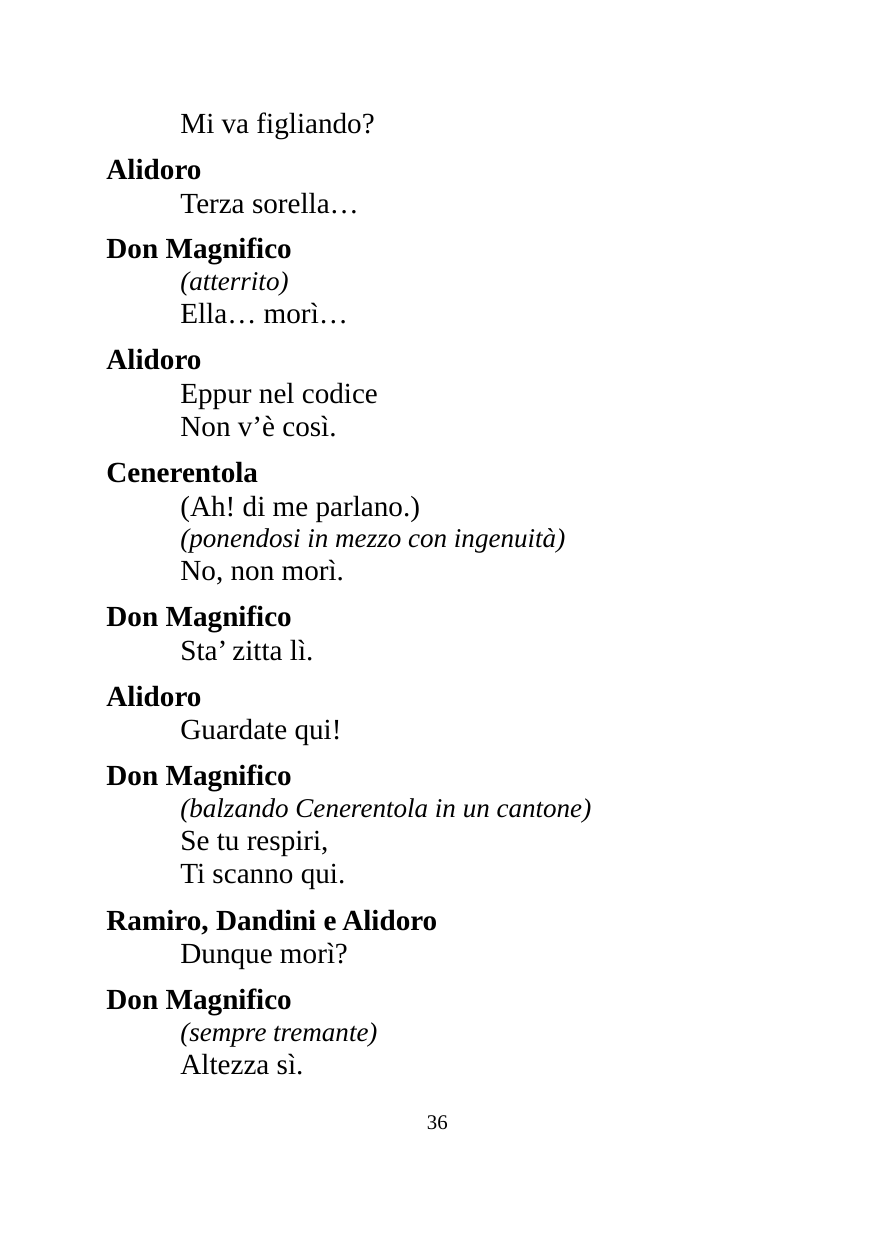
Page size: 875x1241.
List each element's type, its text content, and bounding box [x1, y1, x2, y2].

text (sempre tremante) Altezza sì. [180, 1016, 768, 1080]
text Mi va figliando? [180, 106, 768, 140]
text Alidoro [106, 679, 768, 712]
text Alidoro [106, 342, 768, 376]
text Don Magnifico [106, 232, 768, 265]
text Terza sorella… [180, 186, 768, 219]
text (Ah! di me parlano.) (ponendosi in mezzo con ingenuità) No, non morì. [180, 489, 768, 587]
text Don Magnifico [106, 758, 768, 792]
text Alidoro [106, 152, 768, 186]
text Cenerentola [106, 455, 768, 489]
text Guardate qui! [180, 712, 768, 746]
text Don Magnifico [106, 599, 768, 633]
text Ramiro, Dandini e Alidoro [106, 903, 768, 936]
text Don Magnifico [106, 982, 768, 1016]
text Dunque morì? [180, 936, 768, 970]
text (atterrito) Ella… morì… [180, 265, 768, 330]
text (balzando Cenerentola in un cantone) Se tu respiri, Ti scanno qui. [180, 792, 768, 890]
text Sta’ zitta lì. [180, 633, 768, 667]
text Eppur nel codice Non v’è così. [180, 376, 768, 443]
